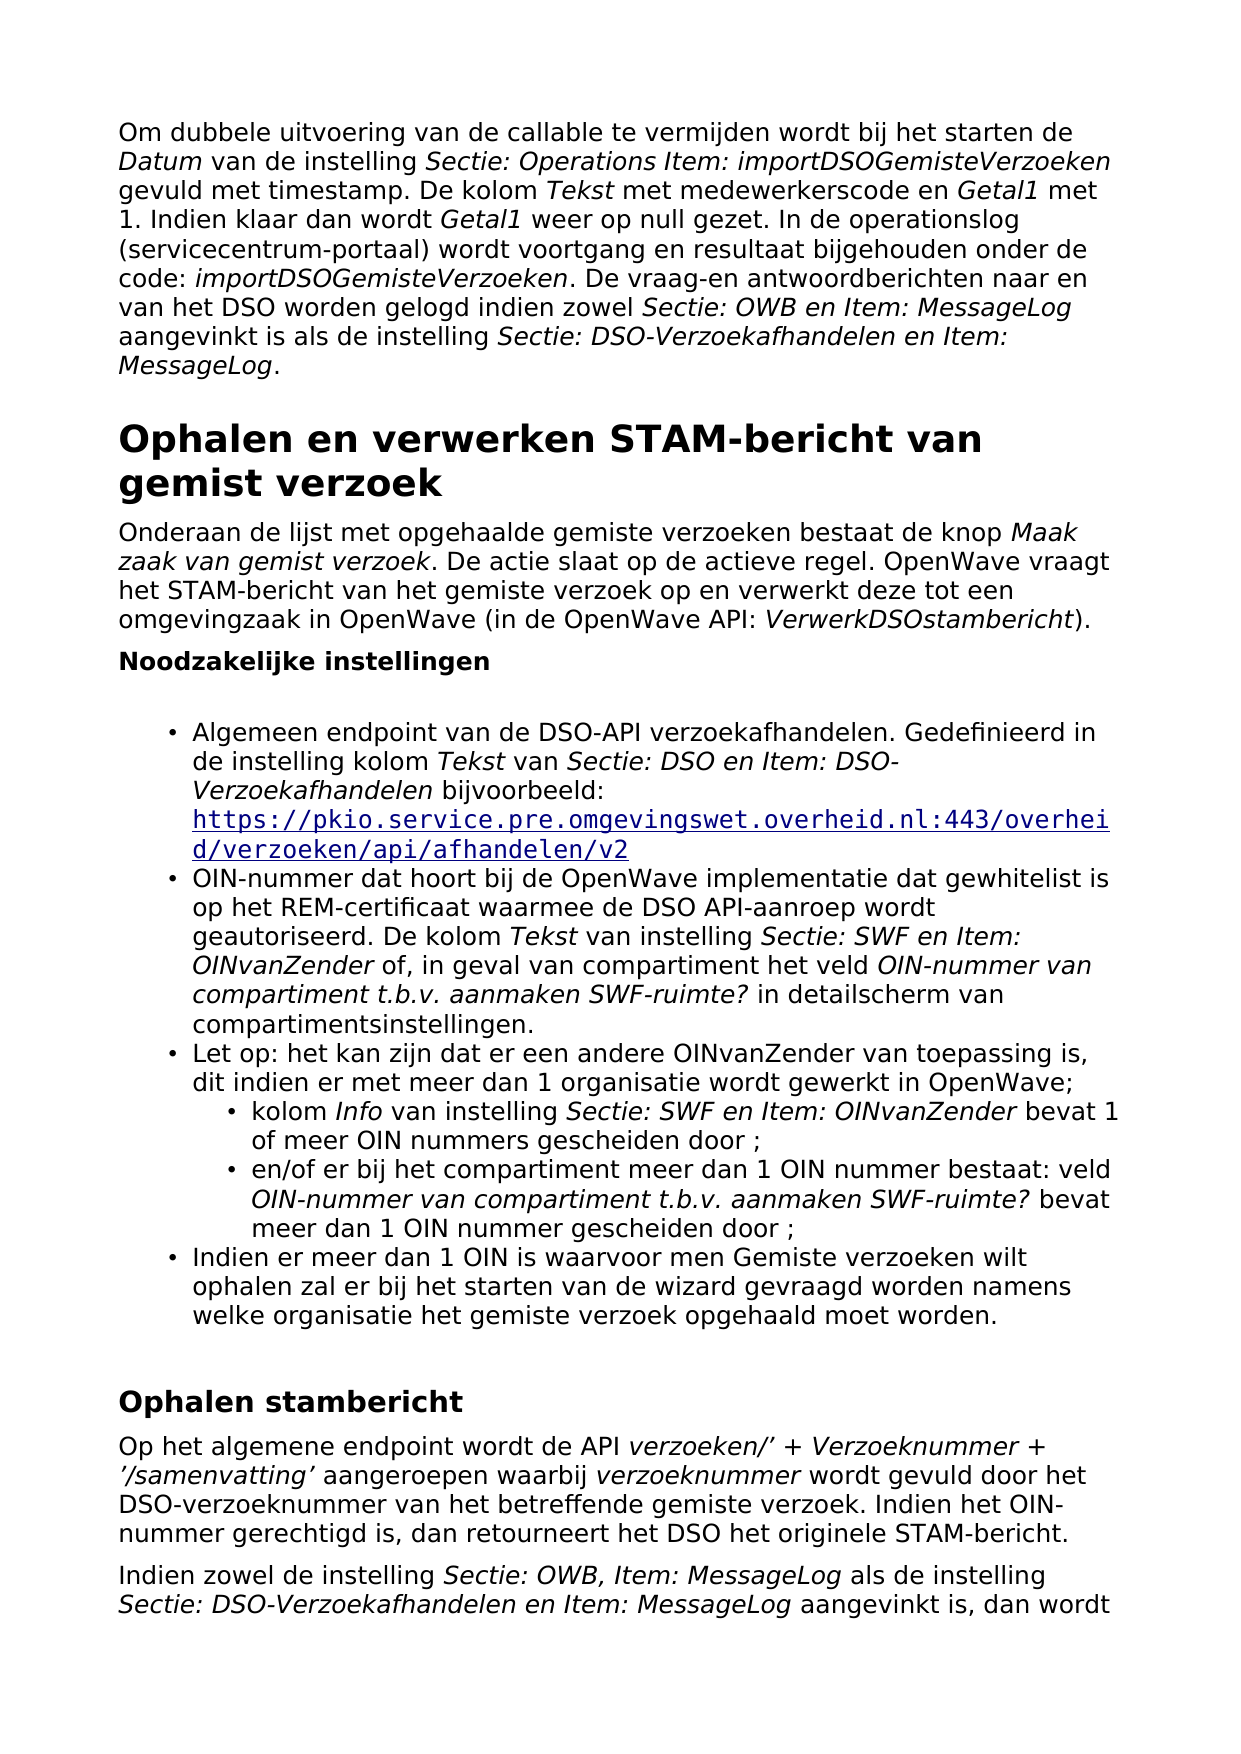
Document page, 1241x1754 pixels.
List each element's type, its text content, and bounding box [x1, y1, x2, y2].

list Let op: het kan zijn dat er een andere OINvanZender van toepassing is, dit indien er met meer dan 1 organisatie wordt gewerkt in OpenWave; [177, 1039, 1122, 1097]
list Algemeen endpoint van de DSO-API verzoekafhandelen. Gedefinieerd in de instelling kolom Tekst van Sectie: DSO en Item: DSO-Verzoekafhandelen bijvoorbeeld: https://pkio.service.pre.omgevingswet.overheid.nl:443/overheid/verzoeken/api/afhandelen/v2 [177, 718, 1122, 864]
text Op het algemene endpoint wordt de API verzoeken/’ + Verzoeknummer + ’/samenvatting’ aangeroepen waarbij verzoeknummer wordt gevuld door het DSO-verzoeknummer van het betreffende gemiste verzoek. Indien het OIN-nummer gerechtigd is, dan retourneert het DSO het originele STAM-bericht. [118, 1432, 1122, 1548]
list Indien er meer dan 1 OIN is waarvoor men Gemiste verzoeken wilt ophalen zal er bij het starten van de wizard gevraagd worden namens welke organisatie het gemiste verzoek opgehaald moet worden. [177, 1243, 1122, 1331]
list kolom Info van instelling Sectie: SWF en Item: OINvanZender bevat 1 of meer OIN nummers gescheiden door ; [236, 1097, 1122, 1156]
text Om dubbele uitvoering van de callable te vermijden wordt bij het starten de Datum van de instelling Sectie: Operations Item: importDSOGemisteVerzoeken gevuld met timestamp. De kolom Tekst met medewerkerscode en Getal1 met 1. Indien klaar dan wordt Getal1 weer op null gezet. In de operationslog (servicecentrum-portaal) wordt voortgang en resultaat bijgehouden onder de code: importDSOGemisteVerzoeken. De vraag-en antwoordberichten naar en van het DSO worden gelogd indien zowel Sectie: OWB en Item: MessageLog aangevinkt is als de instelling Sectie: DSO-Verzoekafhandelen en Item: MessageLog. [118, 118, 1122, 381]
text Onderaan de lijst met opgehaalde gemiste verzoeken bestaat de knop Maak zaak van gemist verzoek. De actie slaat op de actieve regel. OpenWave vraagt het STAM-bericht van het gemiste verzoek op en verwerkt deze tot een omgevingzaak in OpenWave (in de OpenWave API: VerwerkDSOstambericht). [118, 518, 1122, 634]
text Noodzakelijke instellingen [118, 647, 1122, 676]
list OIN-nummer dat hoort bij de OpenWave implementatie dat gewhitelist is op het REM-certificaat waarmee de DSO API-aanroep wordt geautoriseerd. De kolom Tekst van instelling Sectie: SWF en Item: OINvanZender of, in geval van compartiment het veld OIN-nummer van compartiment t.b.v. aanmaken SWF-ruimte? in detailscherm van compartimentsinstellingen. [177, 864, 1122, 1039]
list en/of er bij het compartiment meer dan 1 OIN nummer bestaat: veld OIN-nummer van compartiment t.b.v. aanmaken SWF-ruimte? bevat meer dan 1 OIN nummer gescheiden door ; [236, 1156, 1122, 1243]
subtitle Ophalen stambericht [118, 1385, 1122, 1419]
subtitle Ophalen en verwerken STAM-bericht van gemist verzoek [118, 418, 1122, 505]
text Indien zowel de instelling Sectie: OWB, Item: MessageLog als de instelling Sectie: DSO-Verzoekafhandelen en Item: MessageLog aangevinkt is, dan wordt [118, 1561, 1122, 1619]
